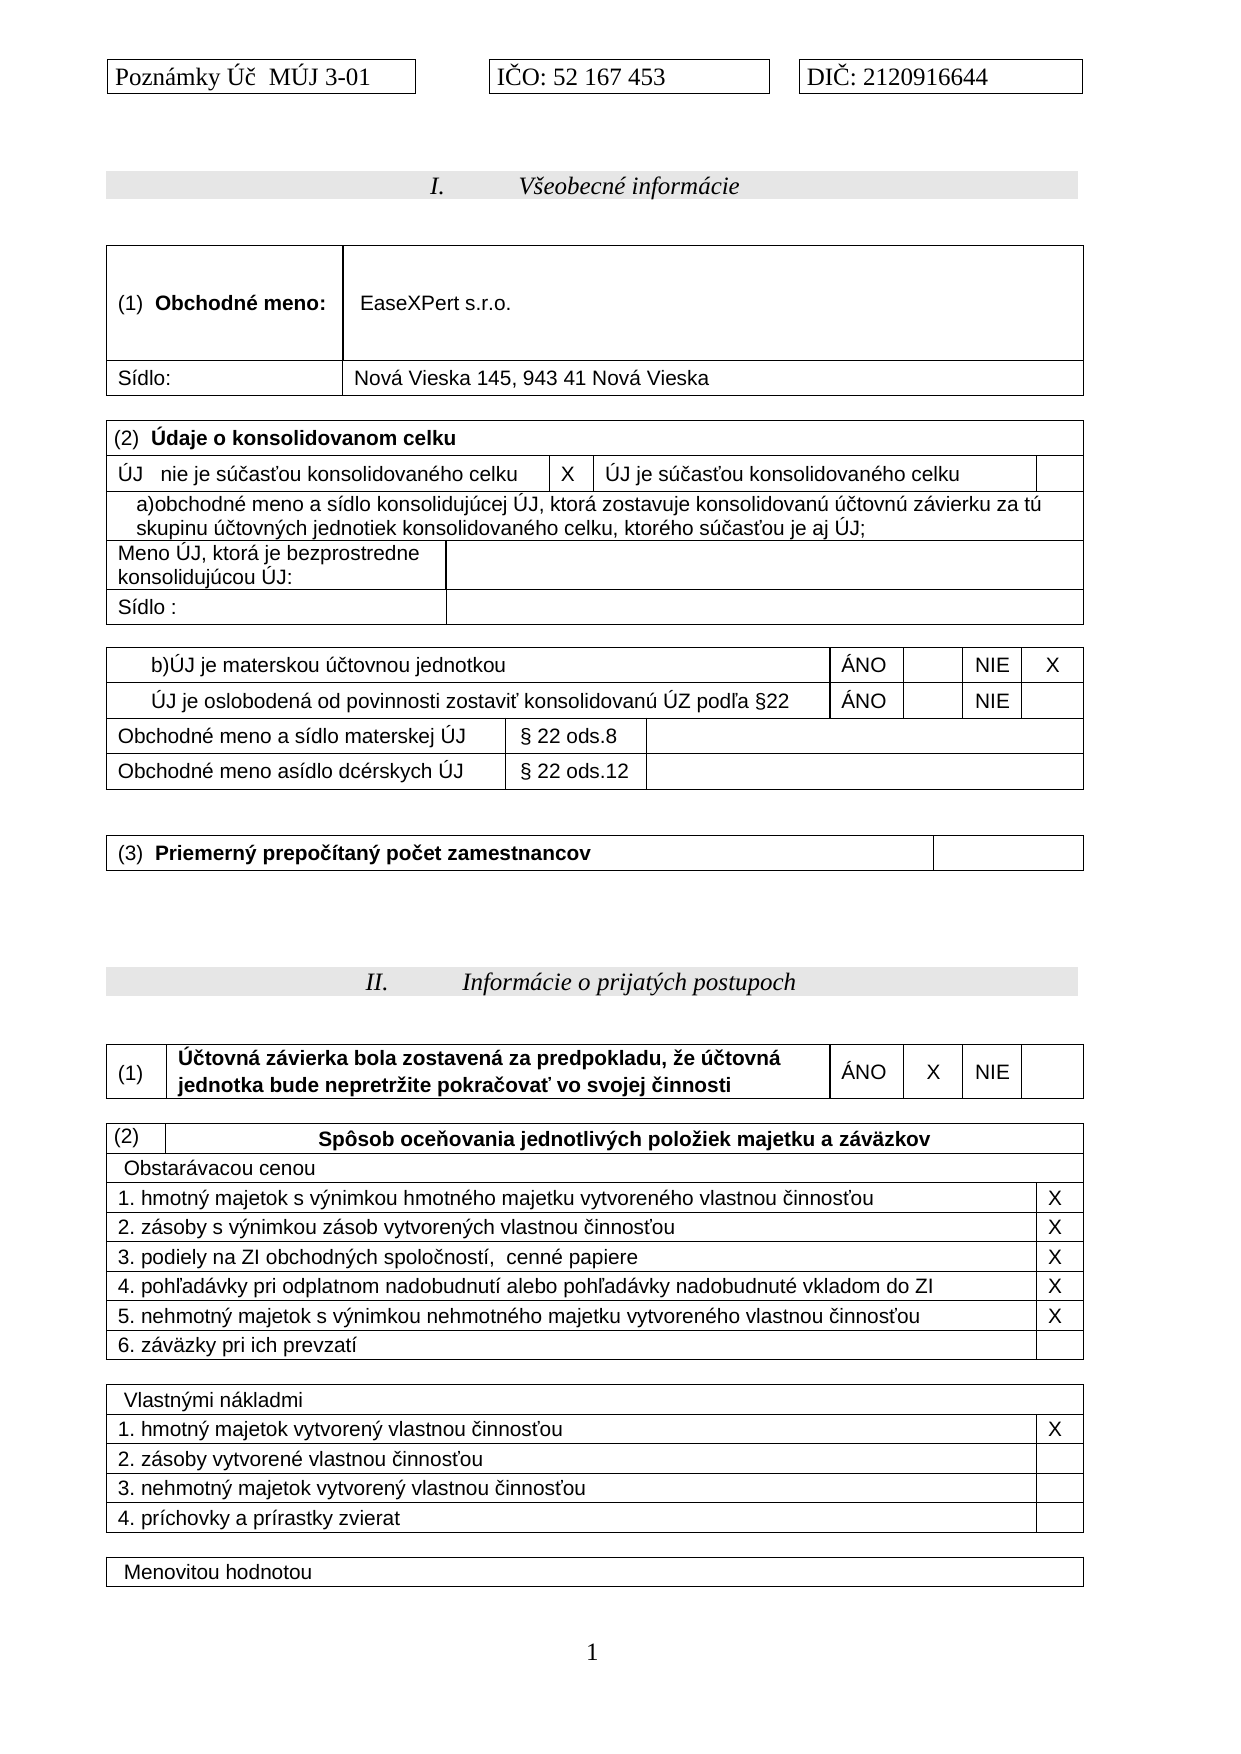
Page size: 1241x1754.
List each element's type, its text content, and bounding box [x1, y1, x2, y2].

table_cell [447, 541, 1083, 589]
table_header Údaje o konsolidovanom celku [107, 421, 1083, 455]
table_cell ÚJ je oslobodená od povinnosti zostaviť konsolidovanú ÚZ podľa §22 [107, 683, 829, 718]
table_header ÁNO [831, 648, 903, 682]
table_cell ÚJ nie je súčasťou konsolidovaného celku [107, 456, 549, 491]
table_cell Obchodné meno asídlo dcérskych ÚJ [107, 754, 505, 788]
table_cell [1037, 456, 1083, 491]
table_cell 2. zásoby vytvorené vlastnou činnosťou [107, 1444, 1036, 1473]
table_cell [1022, 683, 1083, 718]
table_header [1022, 1045, 1083, 1098]
table_cell § 22 ods.12 [506, 754, 646, 788]
table_header Účtovná závierka bola zostavená za predpokladu, že účtovná jednotka bude nepretržite pokračovať vo svojej činnosti [167, 1045, 829, 1098]
table_cell X [1037, 1272, 1083, 1300]
table_header NIE [963, 1045, 1021, 1098]
table_cell ÁNO [831, 683, 903, 718]
table_cell [647, 754, 1083, 788]
table_cell Obchodné meno a sídlo materskej ÚJ [107, 719, 505, 753]
table_header [934, 836, 1083, 870]
table_cell 2. zásoby s výnimkou zásob vytvorených vlastnou činnosťou [107, 1213, 1036, 1241]
table_header EaseXPert s.r.o. [344, 246, 1083, 359]
table_header Vlastnými nákladmi [107, 1385, 1083, 1414]
table_header Obchodné meno: [107, 246, 342, 359]
table_cell § 22 ods.8 [506, 719, 646, 753]
table_cell 3. podiely na ZI obchodných spoločností, cenné papiere [107, 1242, 1036, 1271]
table_header ÁNO [831, 1045, 903, 1098]
table_header NIE [963, 648, 1021, 682]
table_cell 4. príchovky a prírastky zvierat [107, 1503, 1036, 1532]
list Informácie o prijatých postupoch [106, 967, 1078, 996]
table_cell X [1037, 1183, 1083, 1212]
table_cell [1037, 1444, 1083, 1473]
table_cell X [1037, 1415, 1083, 1443]
table_cell [1037, 1474, 1083, 1502]
table_cell Nová Vieska 145, 943 41 Nová Vieska [343, 361, 1083, 395]
table_cell [1037, 1503, 1083, 1532]
table_header Menovitou hodnotou [107, 1558, 1083, 1586]
table_cell 3. nehmotný majetok vytvorený vlastnou činnosťou [107, 1474, 1036, 1502]
table_header [107, 1124, 165, 1153]
table_cell 1. hmotný majetok s výnimkou hmotného majetku vytvoreného vlastnou činnosťou [107, 1183, 1036, 1212]
table_cell X [550, 456, 593, 491]
table_cell [647, 719, 1083, 753]
table_cell X [1037, 1301, 1083, 1330]
table_cell Obstarávacou cenou [107, 1154, 1083, 1182]
table_cell Sídlo : [107, 590, 446, 624]
table_cell 1. hmotný majetok vytvorený vlastnou činnosťou [107, 1415, 1036, 1443]
table_header [107, 1045, 166, 1098]
table_cell Sídlo: [107, 361, 342, 395]
table_cell 6. záväzky pri ich prevzatí [107, 1331, 1036, 1359]
table_cell X [1037, 1213, 1083, 1241]
table_cell 5. nehmotný majetok s výnimkou nehmotného majetku vytvoreného vlastnou činnosťou [107, 1301, 1036, 1330]
table_cell [1037, 1331, 1083, 1359]
table_header X [904, 1045, 962, 1098]
table_cell X [1037, 1242, 1083, 1271]
table_header Spôsob oceňovania jednotlivých položiek majetku a záväzkov [166, 1124, 1083, 1153]
table_cell 4. pohľadávky pri odplatnom nadobudnutí alebo pohľadávky nadobudnuté vkladom do ZI [107, 1272, 1036, 1300]
table_header X [1022, 648, 1083, 682]
table_cell [447, 590, 1083, 624]
table_cell NIE [963, 683, 1021, 718]
list Všeobecné informácie [106, 171, 1078, 199]
table_header Priemerný prepočítaný počet zamestnancov [107, 836, 933, 870]
table_cell [904, 683, 962, 718]
table_cell ÚJ je súčasťou konsolidovaného celku [594, 456, 1036, 491]
table_header [904, 648, 962, 682]
table_cell Meno ÚJ, ktorá je bezprostredne konsolidujúcou ÚJ: [107, 541, 445, 589]
table_header b)ÚJ je materskou účtovnou jednotkou [107, 648, 829, 682]
table_cell a)obchodné meno a sídlo konsolidujúcej ÚJ, ktorá zostavuje konsolidovanú účtovnú závierku za tú skupinu účtovných jednotiek konsolidovaného celku, ktorého súčasťou je aj ÚJ; [107, 492, 1083, 540]
